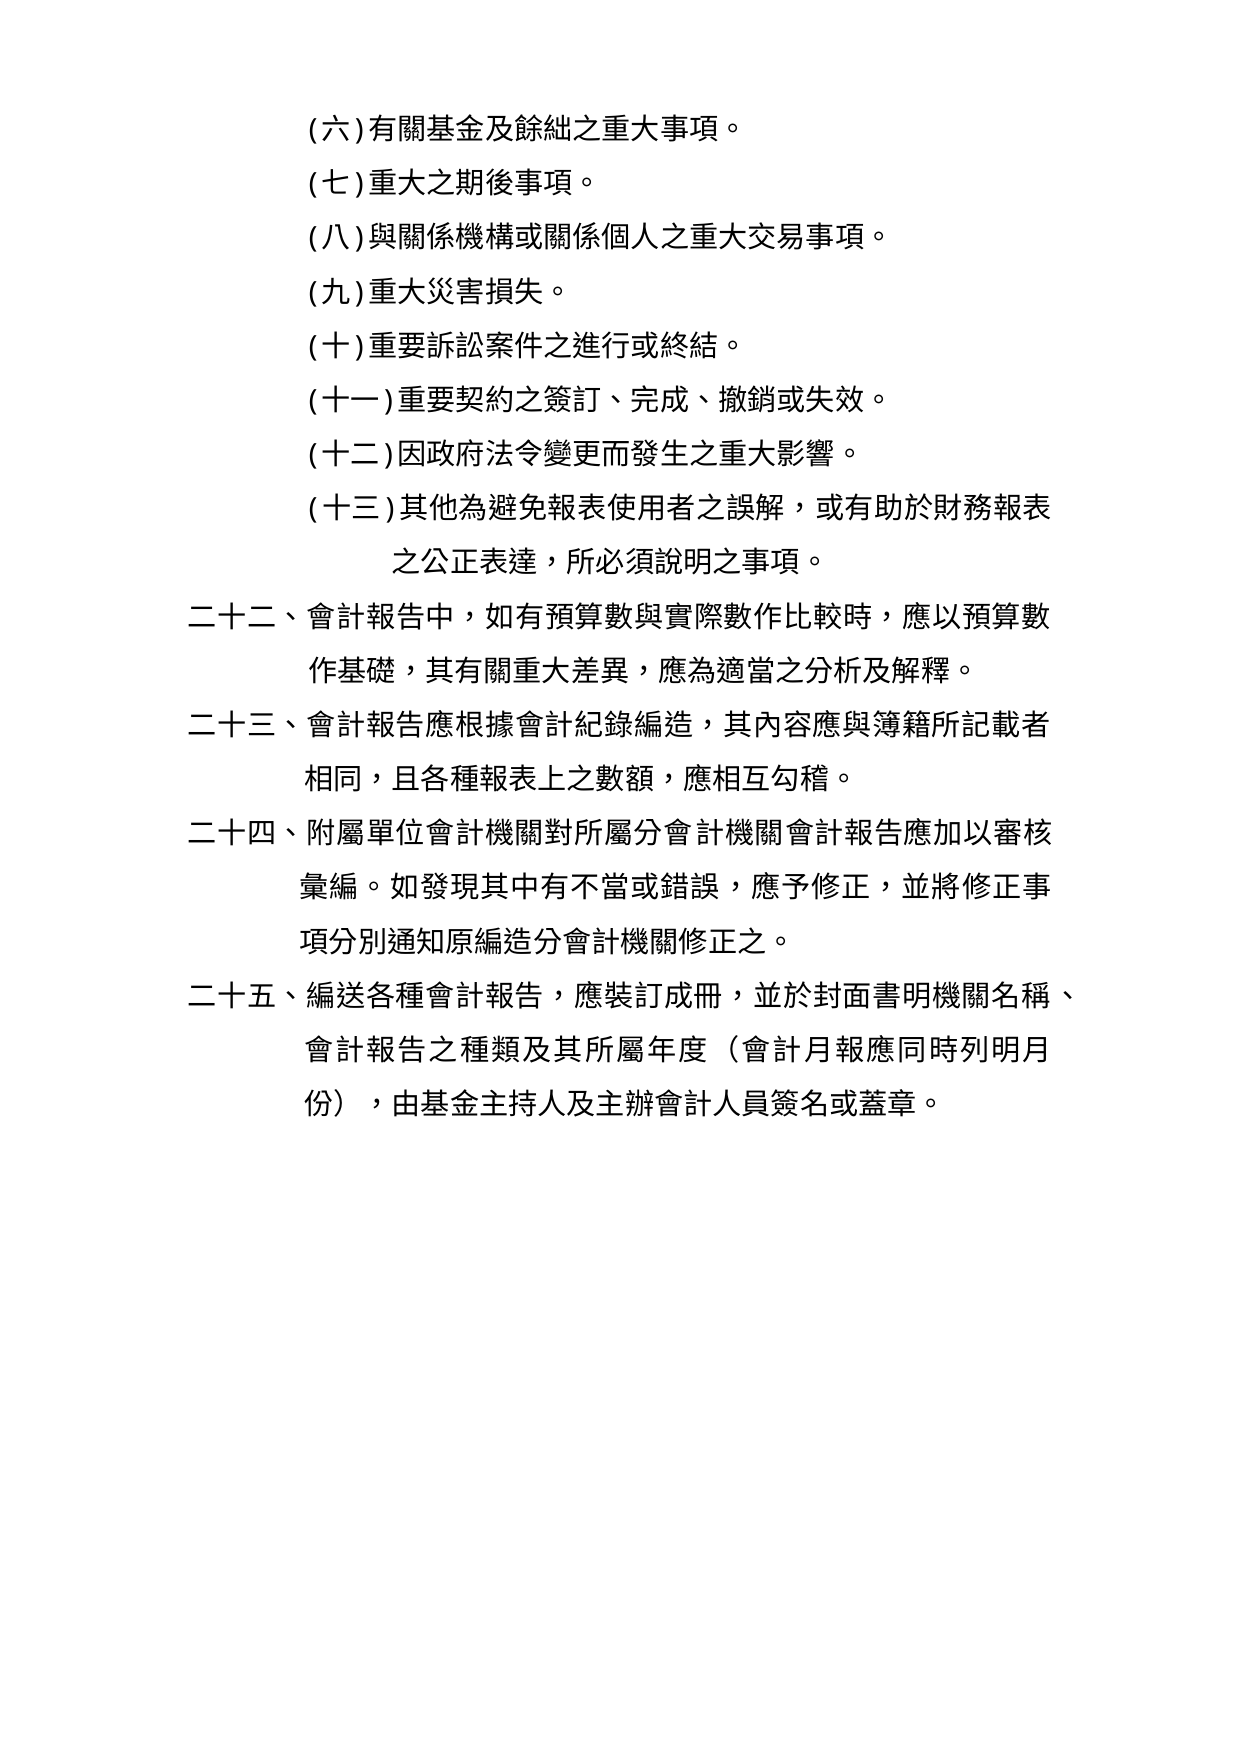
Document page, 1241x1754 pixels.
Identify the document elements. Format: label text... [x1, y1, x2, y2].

text (十一)重要契約之簽訂、完成、撤銷或失效。 [187, 367, 1053, 421]
text (十)重要訴訟案件之進行或終結。 [187, 313, 1053, 367]
text 二十四、附屬單位會計機關對所屬分會計機關會計報告應加以審核彙編。如發現其中有不當或錯誤，應予修正，並將修正事項分別通知原編造分會計機關修正之。 [187, 800, 1053, 963]
text (八)與關係機構或關係個人之重大交易事項。 [187, 204, 1053, 259]
text (九)重大災害損失。 [187, 259, 1053, 313]
text (十三)其他為避免報表使用者之誤解，或有助於財務報表之公正表達，所必須說明之事項。 [304, 475, 1053, 584]
text 二十二、會計報告中，如有預算數與實際數作比較時，應以預算數作基礎，其有關重大差異，應為適當之分析及解釋。 [187, 584, 1053, 692]
text 二十三、會計報告應根據會計紀錄編造，其內容應與簿籍所記載者相同，且各種報表上之數額，應相互勾稽。 [187, 692, 1053, 800]
text (七)重大之期後事項。 [187, 150, 1053, 204]
text (六)有關基金及餘絀之重大事項。 [187, 96, 1053, 150]
text (十二)因政府法令變更而發生之重大影響。 [187, 421, 1053, 475]
text 二十五、編送各種會計報告，應裝訂成冊，並於封面書明機關名稱、會計報告之種類及其所屬年度（會計月報應同時列明月份），由基金主持人及主辦會計人員簽名或蓋章。 [187, 963, 1053, 1125]
